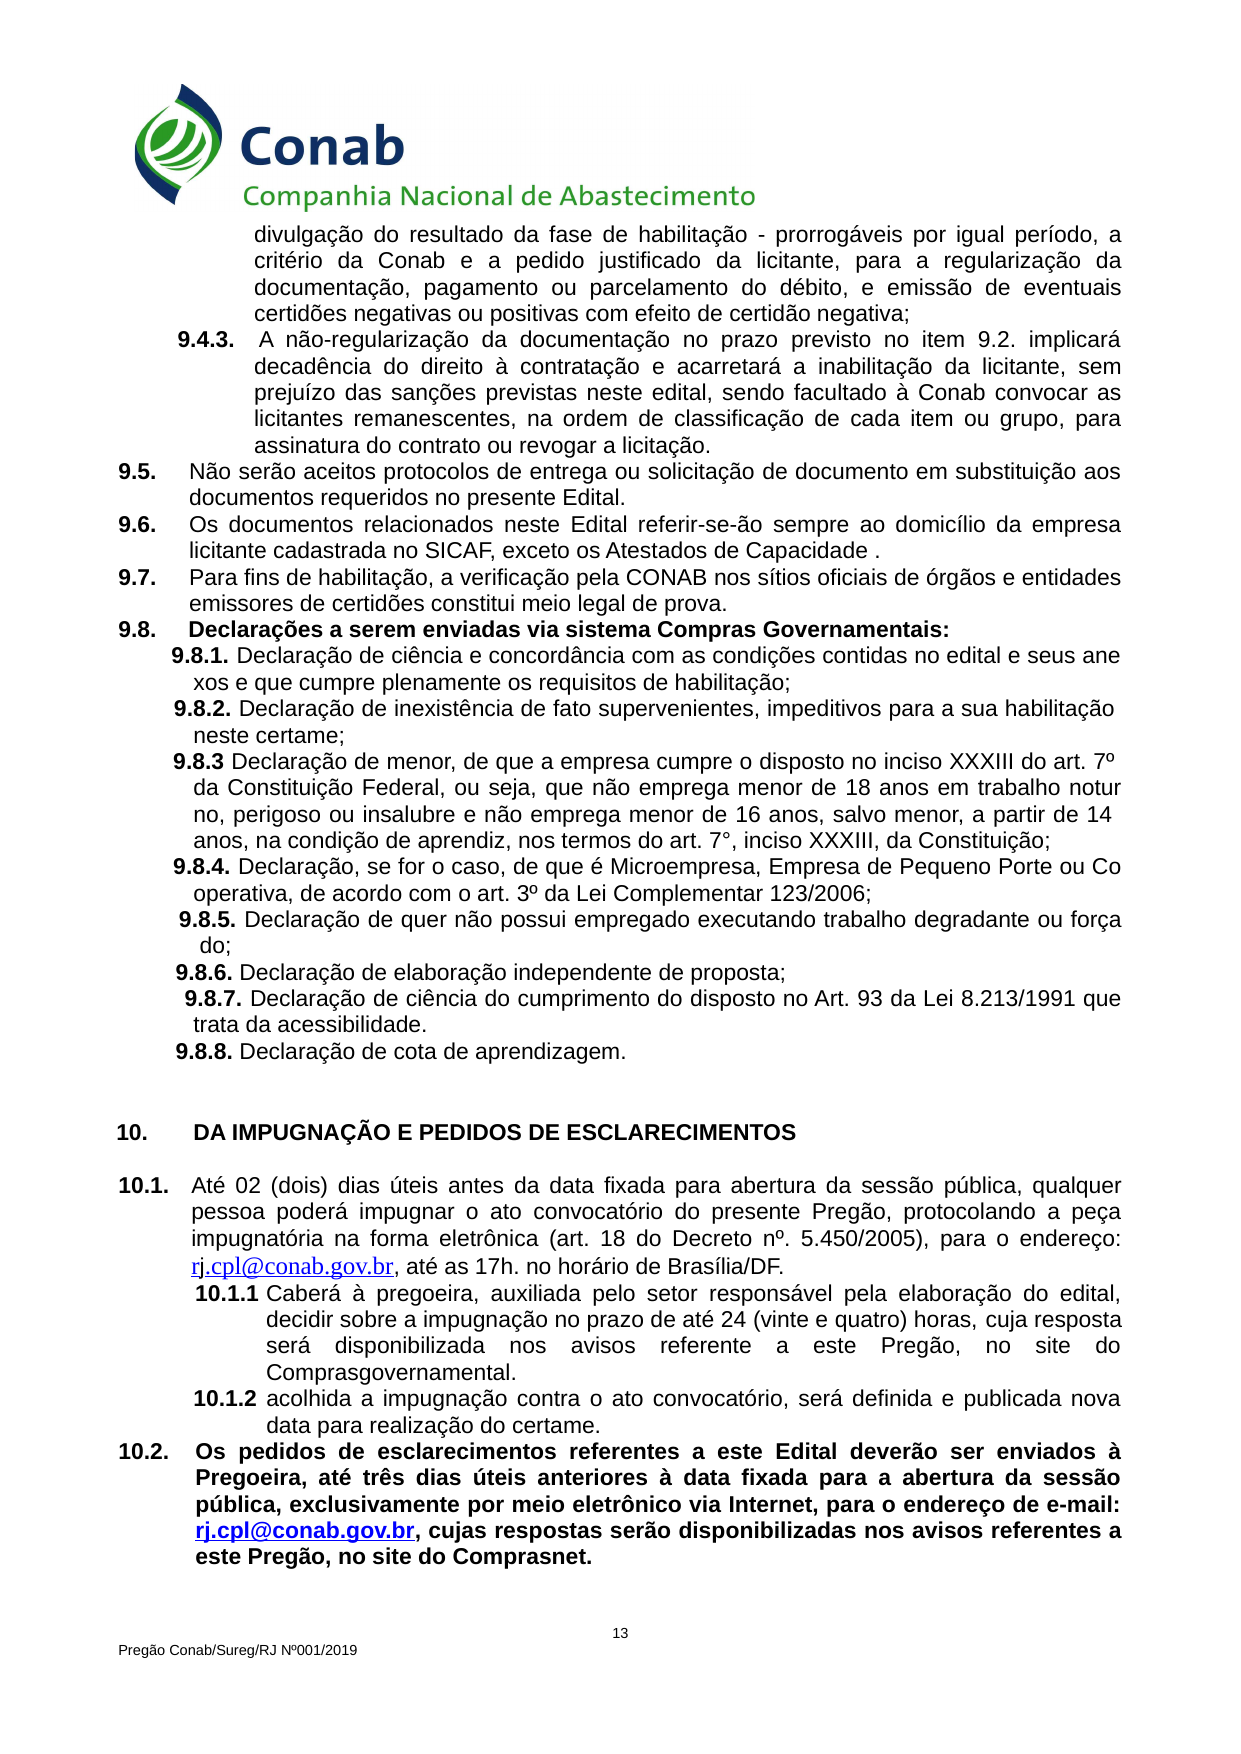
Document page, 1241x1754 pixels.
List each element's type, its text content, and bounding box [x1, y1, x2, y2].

text 9.8.8. Declaração de cota de aprendizagem. [118, 1038, 1122, 1064]
text 9.7. Para fins de habilitação, a verificação pela CONAB nos sítios oficiais de órgãos e entidades emissores de certidões constitui meio legal de prova. [118, 563, 1122, 616]
text 9.5. Não serão aceitos protocolos de entrega ou solicitação de documento em substituição aos documentos requeridos no presente Edital. [118, 458, 1122, 511]
text 9.8.7. Declaração de ciência do cumprimento do disposto no Art. 93 da Lei 8.213/1991 que trata da acessibilidade. [118, 985, 1122, 1038]
text divulgação do resultado da fase de habilitação - prorrogáveis por igual período, a critério da Conab e a pedido justificado da licitante, para a regularização da documentação, pagamento ou parcelamento do débito, e emissão de eventuais certidões negativas ou positivas com efeito de certidão negativa; [177, 221, 1122, 326]
text 9.8.1. Declaração de ciência e concordância com as condições contidas no edital e seus ane xos e que cumpre plenamente os requisitos de habilitação; [118, 642, 1122, 695]
text 9.8.5. Declaração de quer não possui empregado executando trabalho degradante ou força do; [118, 906, 1122, 959]
text 9.4.3. A não-regularização da documentação no prazo previsto no item 9.2. implicará decadência do direito à contratação e acarretará a inabilitação da licitante, sem prejuízo das sanções previstas neste edital, sendo facultado à Conab convocar as licitantes remanescentes, na ordem de classificação de cada item ou grupo, para assinatura do contrato ou revogar a licitação. [177, 326, 1122, 458]
text 10.1.2 acolhida a impugnação contra o ato convocatório, será definida e publicada nova data para realização do certame. [193, 1385, 1122, 1438]
text 9.8.4. Declaração, se for o caso, de que é Microempresa, Empresa de Pequeno Porte ou Co operativa, de acordo com o art. 3º da Lei Complementar 123/2006; [118, 853, 1122, 906]
picture [134, 84, 755, 212]
text 9.8.6. Declaração de elaboração independente de proposta; [118, 959, 1122, 985]
text 10.2. Os pedidos de esclarecimentos referentes a este Edital deverão ser enviados à Pregoeira, até três dias úteis anteriores à data fixada para a abertura da sessão pública, exclusivamente por meio eletrônico via Internet, para o endereço de e-mail: rj.cpl@conab.gov.br, cujas respostas serão disponibilizadas nos avisos referentes a este Pregão, no site do Comprasnet. [118, 1438, 1122, 1570]
text 10.1.1 Caberá à pregoeira, auxiliada pelo setor responsável pela elaboração do edital, decidir sobre a impugnação no prazo de até 24 (vinte e quatro) horas, cuja resposta será disponibilizada nos avisos referente a este Pregão, no site do Comprasgovernamental. [195, 1280, 1122, 1385]
text 10.1. Até 02 (dois) dias úteis antes da data fixada para abertura da sessão pública, qualquer pessoa poderá impugnar o ato convocatório do presente Pregão, protocolando a peça impugnatória na forma eletrônica (art. 18 do Decreto nº. 5.450/2005), para o endereço: rj.cpl@conab.gov.br, até as 17h. no horário de Brasília/DF. [118, 1172, 1122, 1280]
text 9.8. Declarações a serem enviadas via sistema Compras Governamentais: [118, 616, 1122, 642]
text 9.6. Os documentos relacionados neste Edital referir-se-ão sempre ao domicílio da empresa licitante cadastrada no SICAF, exceto os Atestados de Capacidade . [118, 511, 1122, 563]
text 9.8.2. Declaração de inexistência de fato supervenientes, impeditivos para a sua habilitação neste certame; [118, 695, 1122, 748]
text 9.8.3 Declaração de menor, de que a empresa cumpre o disposto no inciso XXXIII do art. 7º da Constituição Federal, ou seja, que não emprega menor de 18 anos em trabalho notur no, perigoso ou insalubre e não emprega menor de 16 anos, salvo menor, a partir de 14 anos, na condição de aprendiz, nos termos do art. 7°, inciso XXXIII, da Constituição; [118, 748, 1122, 853]
text 10. DA IMPUGNAÇÃO E PEDIDOS DE ESCLARECIMENTOS [116, 1119, 1122, 1146]
